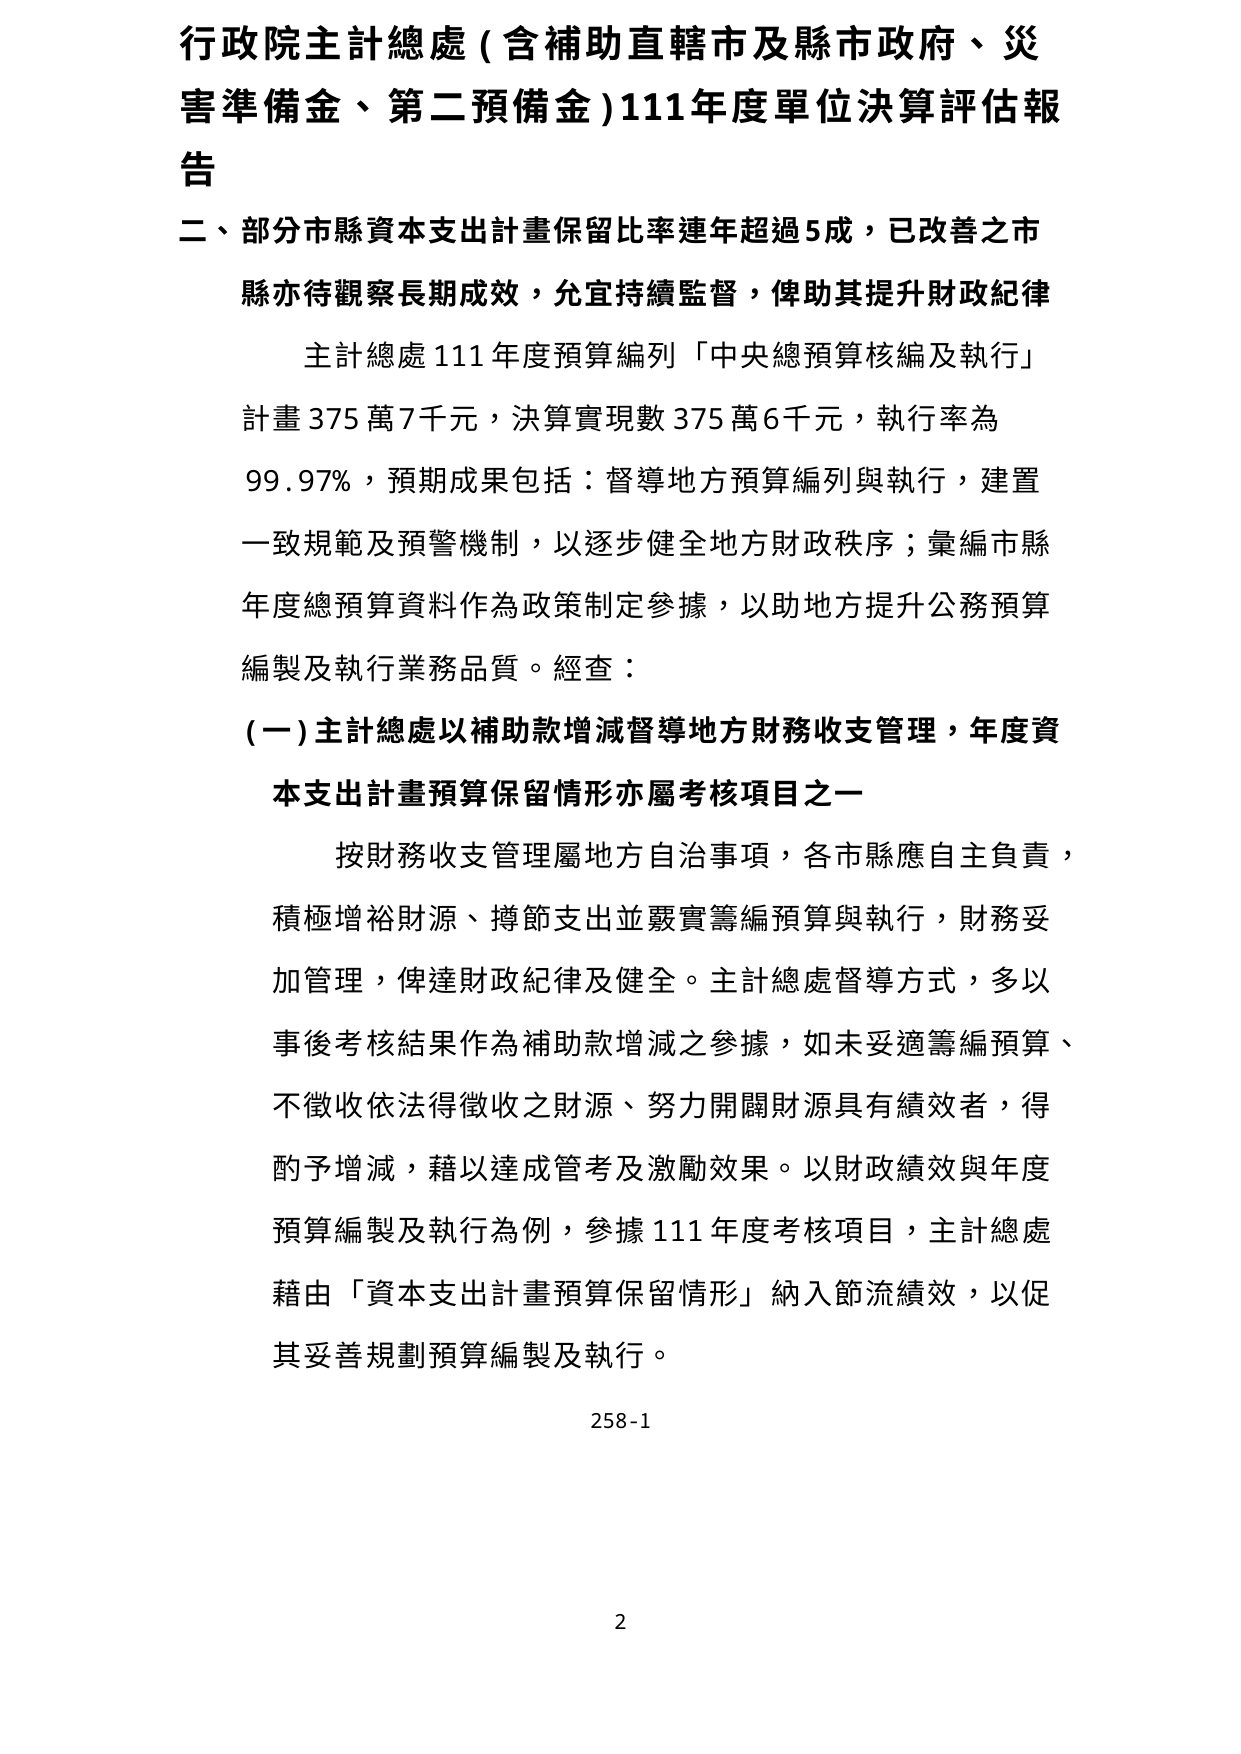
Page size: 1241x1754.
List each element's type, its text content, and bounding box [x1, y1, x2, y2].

text 行政院主計總處(含補助直轄市及縣市政府、災害準備金、第二預備金)111年度單位決算評估報告 [177, 0, 1063, 187]
text (一)主計總處以補助款增減督導地方財務收支管理，年度資本支出計畫預算保留情形亦屬考核項目之一 [236, 687, 1063, 812]
text 主計總處111年度預算編列「中央總預算核編及執行」計畫375萬7千元，決算實現數375萬6千元，執行率為99.97%，預期成果包括：督導地方預算編列與執行，建置一致規範及預警機制，以逐步健全地方財政秩序；彙編市縣年度總預算資料作為政策制定參據，以助地方提升公務預算編製及執行業務品質。經查： [236, 312, 1063, 687]
text 按財務收支管理屬地方自治事項，各市縣應自主負責，積極增裕財源、撙節支出並覈實籌編預算與執行，財務妥加管理，俾達財政紀律及健全。主計總處督導方式，多以事後考核結果作為補助款增減之參據，如未妥適籌編預算、不徵收依法得徵收之財源、努力開闢財源具有績效者，得酌予增減，藉以達成管考及激勵效果。以財政績效與年度預算編製及執行為例，參據111年度考核項目，主計總處藉由「資本支出計畫預算保留情形」納入節流績效，以促其妥善規劃預算編製及執行。 [266, 812, 1063, 1375]
text 二、部分市縣資本支出計畫保留比率連年超過5成，已改善之市縣亦待觀察長期成效，允宜持續監督，俾助其提升財政紀律 [177, 187, 1063, 312]
